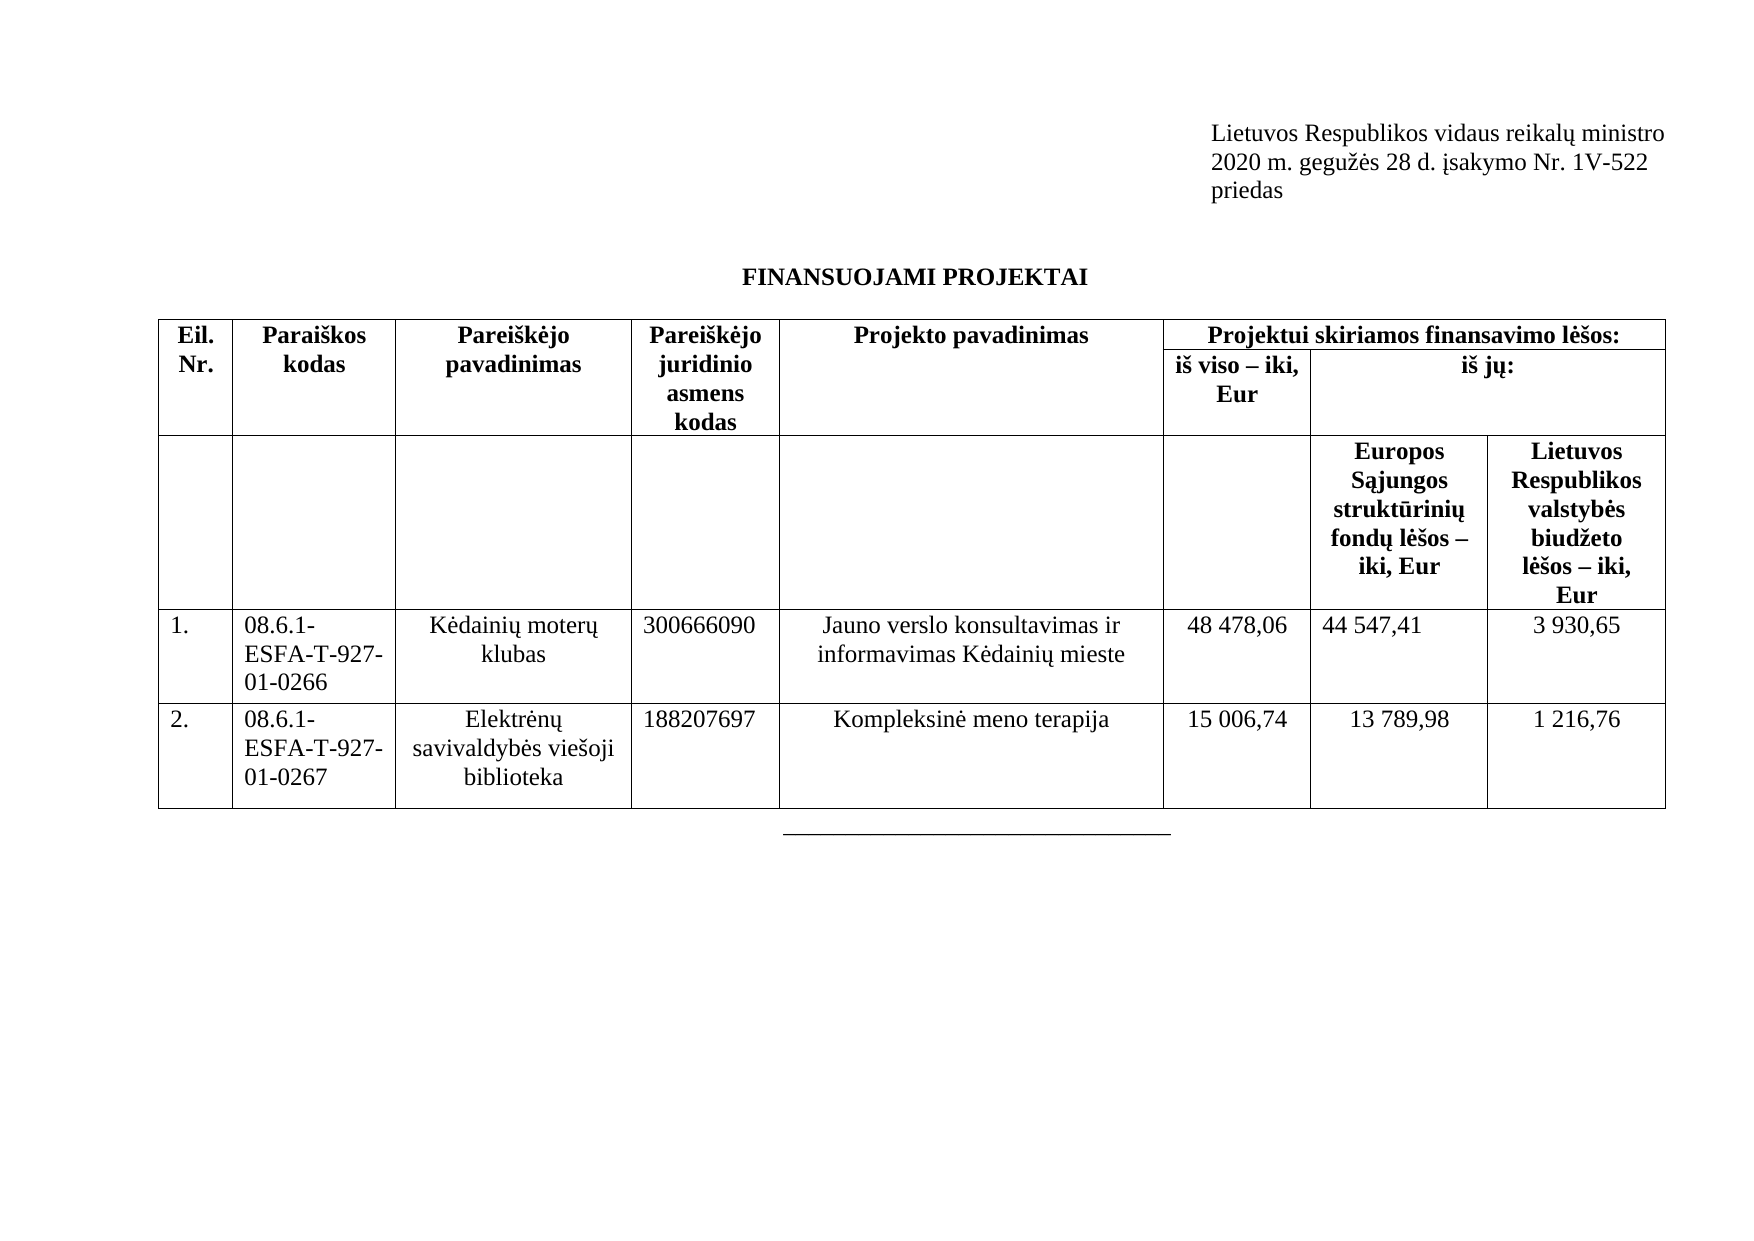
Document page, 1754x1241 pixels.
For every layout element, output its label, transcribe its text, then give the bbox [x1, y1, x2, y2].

table_cell 300666090 [632, 610, 779, 703]
table_cell 13 789,98 [1311, 704, 1487, 808]
text FINANSUOJAMI PROJEKTAI [148, 262, 1683, 291]
table_cell 44 547,41 [1311, 610, 1487, 703]
text 2020 m. gegužės 28 d. įsakymo Nr. 1V-522 [1211, 147, 1683, 176]
table_cell [233, 436, 395, 609]
table_header Projekto pavadinimas [780, 320, 1163, 435]
table_header Paraiškos kodas [233, 320, 395, 435]
table_cell Kompleksinė meno terapija [780, 704, 1163, 808]
table_cell 48 478,06 [1164, 610, 1310, 703]
text _______________________________ [148, 809, 1683, 838]
table_cell 08.6.1-ESFA-T-927-01-0267 [233, 704, 395, 808]
table_cell 15 006,74 [1164, 704, 1310, 808]
table_cell [632, 436, 779, 609]
table_cell 188207697 [632, 704, 779, 808]
table_cell [396, 436, 631, 609]
table_cell 3 930,65 [1488, 610, 1665, 703]
table_cell 08.6.1-ESFA-T-927-01-0266 [233, 610, 395, 703]
table_cell iš jų: [1311, 350, 1665, 435]
table_cell Europos Sąjungos struktūrinių fondų lėšos – iki, Eur [1311, 436, 1487, 609]
table_cell [780, 436, 1163, 609]
table_cell [1164, 436, 1310, 609]
table_header Pareiškėjo juridinio asmens kodas [632, 320, 779, 435]
table_cell [159, 436, 232, 609]
table_header Projektui skiriamos finansavimo lėšos: [1164, 320, 1665, 349]
table_cell Jauno verslo konsultavimas ir informavimas Kėdainių mieste [780, 610, 1163, 703]
text priedas [1211, 176, 1683, 204]
table_cell Elektrėnų savivaldybės viešoji biblioteka [396, 704, 631, 808]
table_cell Lietuvos Respublikos valstybės biudžeto lėšos – iki, Eur [1488, 436, 1665, 609]
text Lietuvos Respublikos vidaus reikalų ministro [1211, 118, 1683, 147]
table_cell 1 216,76 [1488, 704, 1665, 808]
table_header Eil. Nr. [159, 320, 232, 435]
table_cell Kėdainių moterų klubas [396, 610, 631, 703]
table_cell iš viso – iki, Eur [1164, 350, 1310, 435]
table_cell 2. [159, 704, 232, 808]
table_cell 1. [159, 610, 232, 703]
table_header Pareiškėjo pavadinimas [396, 320, 631, 435]
